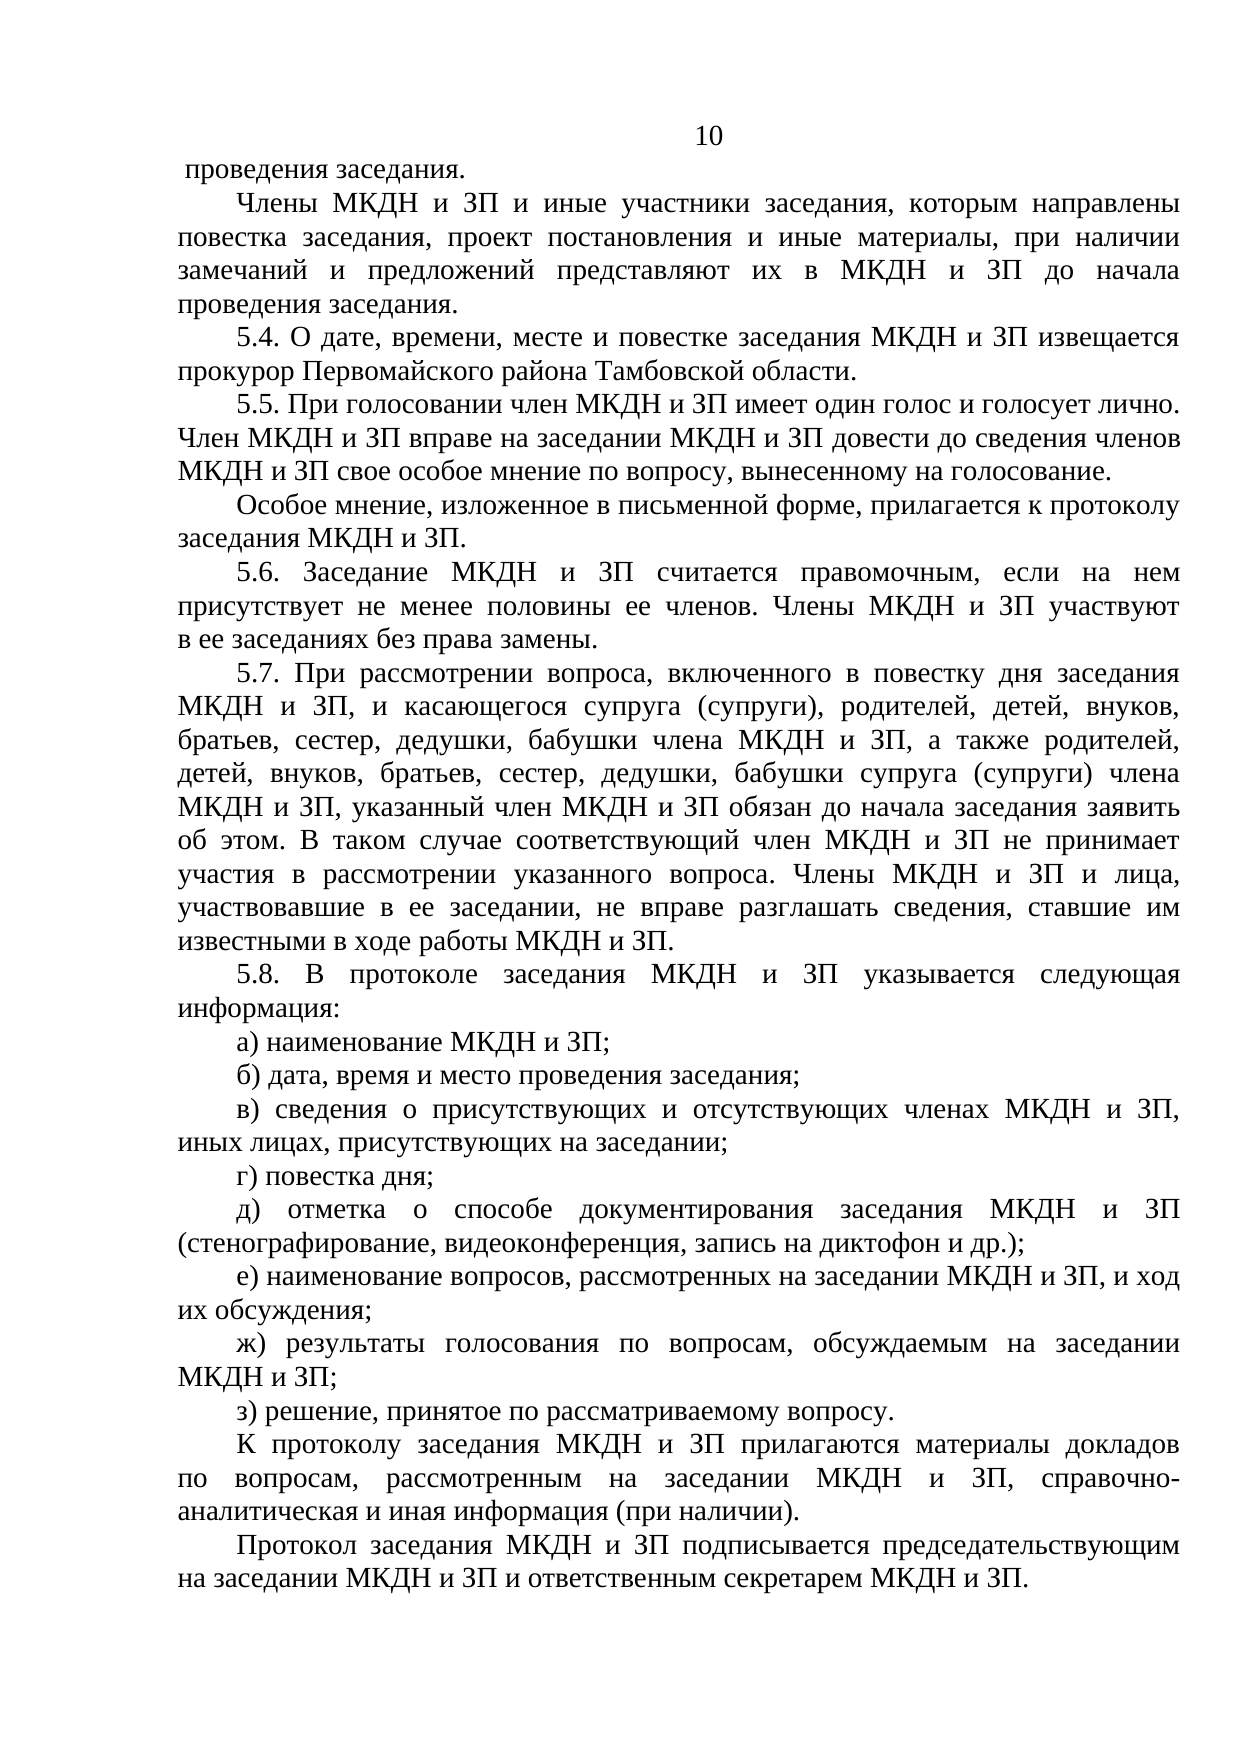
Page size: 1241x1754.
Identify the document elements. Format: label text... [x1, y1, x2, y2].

title Члены МКДН и ЗП и иные участники заседания, которым направлены повестка заседания, проект постановления и иные материалы, при наличии замечаний и предложений представляют их в МКДН и ЗП до начала проведения заседания. [177, 185, 1181, 319]
title Протокол заседания МКДН и ЗП подписывается председательствующим на заседании МКДН и ЗП и ответственным секретарем МКДН и ЗП. [177, 1527, 1181, 1594]
title д) отметка о способе документирования заседания МКДН и ЗП (стенографирование, видеоконференция, запись на диктофон и др.); [177, 1191, 1181, 1258]
title 5.6. Заседание МКДН и ЗП считается правомочным, если на нем присутствует не менее половины ее членов. Члены МКДН и ЗП участвуют в ее заседаниях без права замены. [177, 554, 1181, 655]
title з) решение, принятое по рассматриваемому вопросу. [177, 1393, 1181, 1426]
title 5.8. В протоколе заседания МКДН и ЗП указывается следующая информация: [177, 957, 1181, 1024]
title е) наименование вопросов, рассмотренных на заседании МКДН и ЗП, и ход их обсуждения; [177, 1258, 1181, 1326]
title Особое мнение, изложенное в письменной форме, прилагается к протоколу заседания МКДН и ЗП. [177, 487, 1181, 554]
title К протоколу заседания МКДН и ЗП прилагаются материалы докладов по вопросам, рассмотренным на заседании МКДН и ЗП, справочно-аналитическая и иная информация (при наличии). [177, 1426, 1181, 1527]
title 10 [177, 118, 1181, 152]
title а) наименование МКДН и ЗП; [177, 1024, 1181, 1057]
title проведения заседания. [177, 152, 1181, 185]
title 5.7. При рассмотрении вопроса, включенного в повестку дня заседания МКДН и ЗП, и касающегося супруга (супруги), родителей, детей, внуков, братьев, сестер, дедушки, бабушки члена МКДН и ЗП, а также родителей, детей, внуков, братьев, сестер, дедушки, бабушки супруга (супруги) члена МКДН и ЗП, указанный член МКДН и ЗП обязан до начала заседания заявить об этом. В таком случае соответствующий член МКДН и ЗП не принимает участия в рассмотрении указанного вопроса. Члены МКДН и ЗП и лица, участвовавшие в ее заседании, не вправе разглашать сведения, ставшие им известными в ходе работы МКДН и ЗП. [177, 655, 1181, 957]
title г) повестка дня; [177, 1158, 1181, 1191]
title 5.5. При голосовании член МКДН и ЗП имеет один голос и голосует лично. Член МКДН и ЗП вправе на заседании МКДН и ЗП довести до сведения членов МКДН и ЗП свое особое мнение по вопросу, вынесенному на голосование. [177, 386, 1181, 487]
title б) дата, время и место проведения заседания; [177, 1057, 1181, 1091]
title в) сведения о присутствующих и отсутствующих членах МКДН и ЗП, иных лицах, присутствующих на заседании; [177, 1091, 1181, 1158]
title 5.4. О дате, времени, месте и повестке заседания МКДН и ЗП извещается прокурор Первомайского района Тамбовской области. [177, 319, 1181, 386]
title ж) результаты голосования по вопросам, обсуждаемым на заседании МКДН и ЗП; [177, 1326, 1181, 1393]
